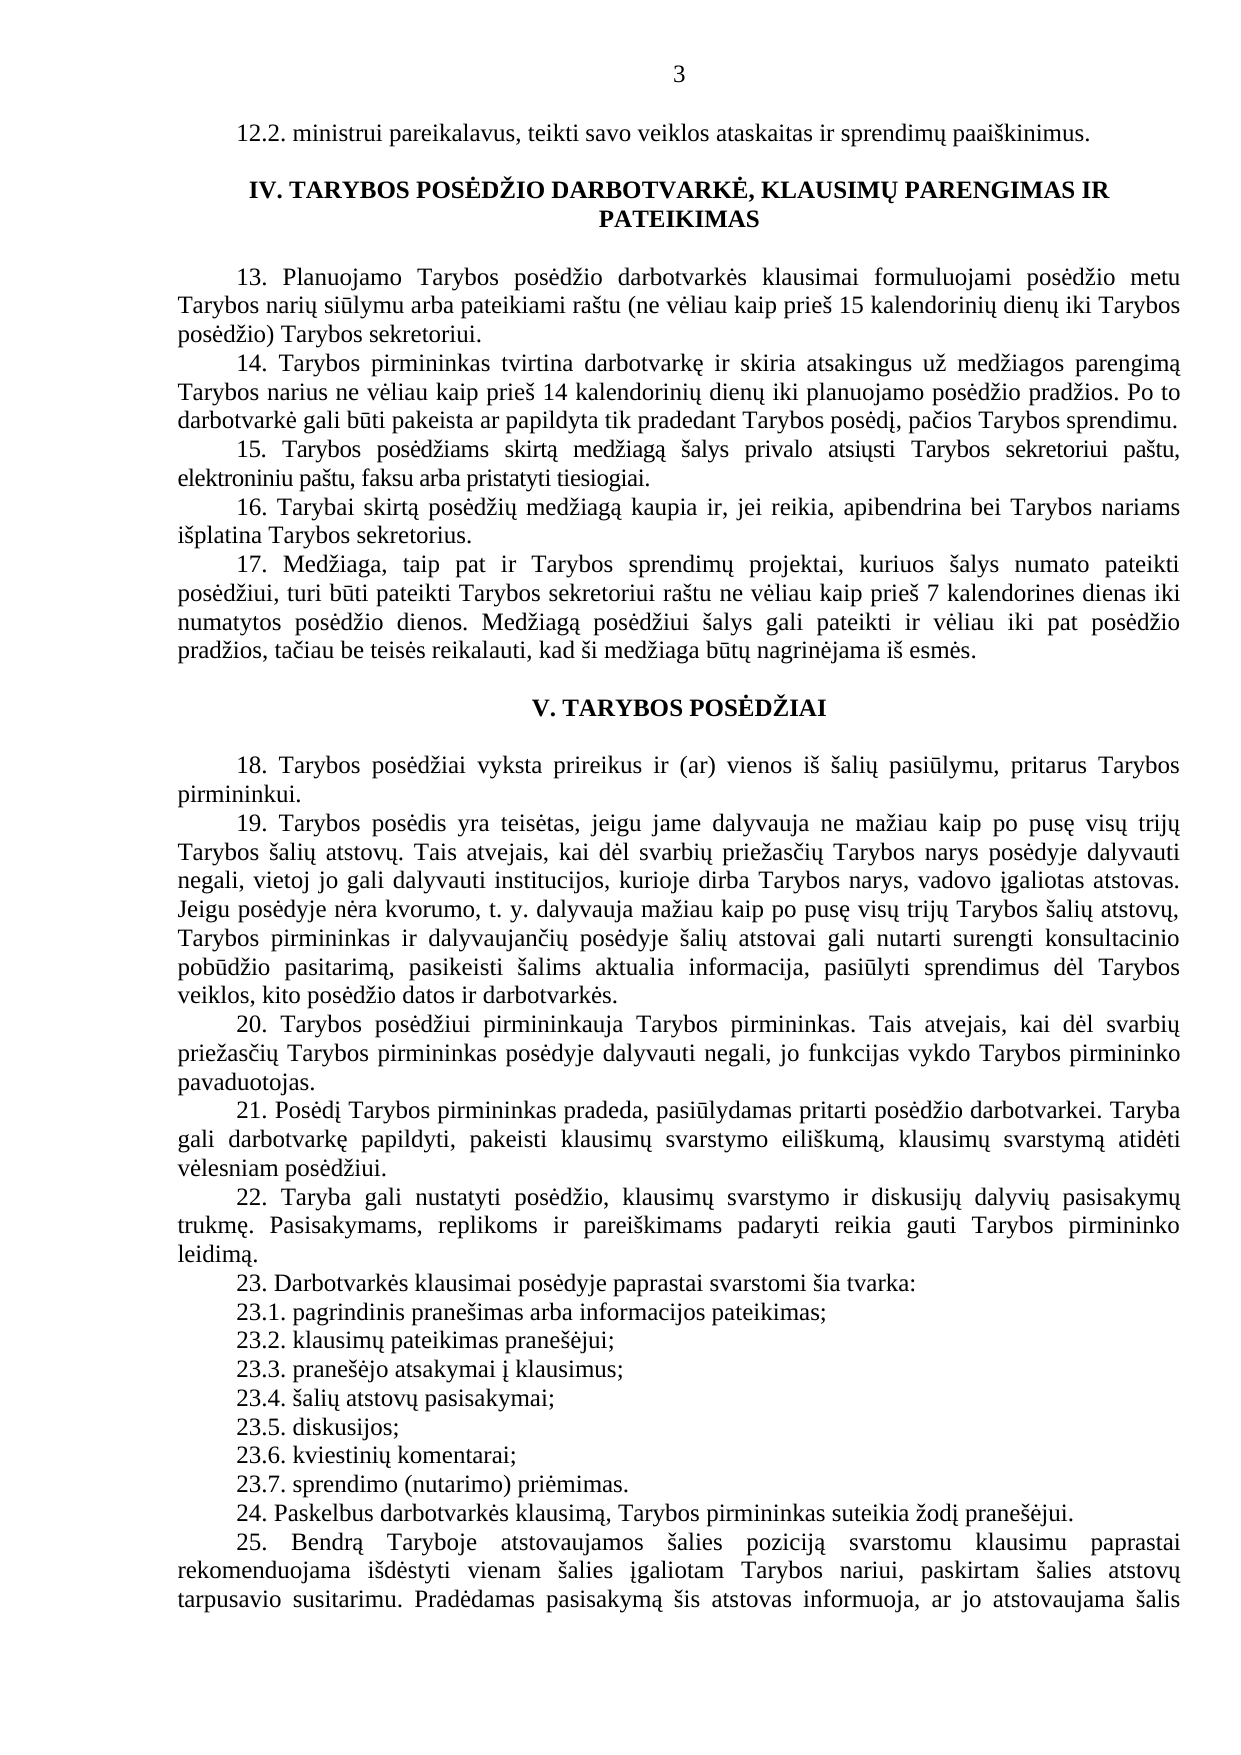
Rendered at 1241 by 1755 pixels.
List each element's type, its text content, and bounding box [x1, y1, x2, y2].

text 23.2. klausimų pateikimas pranešėjui; [177, 1326, 1181, 1354]
text 12.2. ministrui pareikalavus, teikti savo veiklos ataskaitas ir sprendimų paaiškinimus. [177, 118, 1181, 147]
text 20. Tarybos posėdžiui pirmininkauja Tarybos pirmininkas. Tais atvejais, kai dėl svarbių priežasčių Tarybos pirmininkas posėdyje dalyvauti negali, jo funkcijas vykdo Tarybos pirmininko pavaduotojas. [177, 1009, 1181, 1096]
text 22. Taryba gali nustatyti posėdžio, klausimų svarstymo ir diskusijų dalyvių pasisakymų trukmę. Pasisakymams, replikoms ir pareiškimams padaryti reikia gauti Tarybos pirmininko leidimą. [177, 1182, 1181, 1268]
text 24. Paskelbus darbotvarkės klausimą, Tarybos pirmininkas suteikia žodį pranešėjui. [177, 1498, 1181, 1527]
text 23.1. pagrindinis pranešimas arba informacijos pateikimas; [177, 1297, 1181, 1326]
text 23.6. kviestinių komentarai; [177, 1441, 1181, 1469]
text 13. Planuojamo Tarybos posėdžio darbotvarkės klausimai formuluojami posėdžio metu Tarybos narių siūlymu arba pateikiami raštu (ne vėliau kaip prieš 15 kalendorinių dienų iki Tarybos posėdžio) Tarybos sekretoriui. [177, 262, 1181, 348]
text 15. Tarybos posėdžiams skirtą medžiagą šalys privalo atsiųsti Tarybos sekretoriui paštu, elektroniniu paštu, faksu arba pristatyti tiesiogiai. [177, 434, 1181, 492]
text 14. Tarybos pirmininkas tvirtina darbotvarkę ir skiria atsakingus už medžiagos parengimą Tarybos narius ne vėliau kaip prieš 14 kalendorinių dienų iki planuojamo posėdžio pradžios. Po to darbotvarkė gali būti pakeista ar papildyta tik pradedant Tarybos posėdį, pačios Tarybos sprendimu. [177, 348, 1181, 434]
text 23.3. pranešėjo atsakymai į klausimus; [177, 1354, 1181, 1383]
text 18. Tarybos posėdžiai vyksta prireikus ir (ar) vienos iš šalių pasiūlymu, pritarus Tarybos pirmininkui. [177, 751, 1181, 808]
text 23.4. šalių atstovų pasisakymai; [177, 1383, 1181, 1412]
text 19. Tarybos posėdis yra teisėtas, jeigu jame dalyvauja ne mažiau kaip po pusę visų trijų Tarybos šalių atstovų. Tais atvejais, kai dėl svarbių priežasčių Tarybos narys posėdyje dalyvauti negali, vietoj jo gali dalyvauti institucijos, kurioje dirba Tarybos narys, vadovo įgaliotas atstovas. Jeigu posėdyje nėra kvorumo, t. y. dalyvauja mažiau kaip po pusę visų trijų Tarybos šalių atstovų, Tarybos pirmininkas ir dalyvaujančių posėdyje šalių atstovai gali nutarti surengti konsultacinio pobūdžio pasitarimą, pasikeisti šalims aktualia informacija, pasiūlyti sprendimus dėl Tarybos veiklos, kito posėdžio datos ir darbotvarkės. [177, 808, 1181, 1009]
text IV. TARYBOS POSĖDŽIO DARBOTVARKĖ, KLAUSIMŲ PARENGIMAS IR PATEIKIMAS [177, 176, 1181, 233]
text 17. Medžiaga, taip pat ir Tarybos sprendimų projektai, kuriuos šalys numato pateikti posėdžiui, turi būti pateikti Tarybos sekretoriui raštu ne vėliau kaip prieš 7 kalendorines dienas iki numatytos posėdžio dienos. Medžiagą posėdžiui šalys gali pateikti ir vėliau iki pat posėdžio pradžios, tačiau be teisės reikalauti, kad ši medžiaga būtų nagrinėjama iš esmės. [177, 549, 1181, 664]
text 23.7. sprendimo (nutarimo) priėmimas. [177, 1469, 1181, 1498]
text 21. Posėdį Tarybos pirmininkas pradeda, pasiūlydamas pritarti posėdžio darbotvarkei. Taryba gali darbotvarkę papildyti, pakeisti klausimų svarstymo eiliškumą, klausimų svarstymą atidėti vėlesniam posėdžiui. [177, 1096, 1181, 1182]
text 25. Bendrą Taryboje atstovaujamos šalies poziciją svarstomu klausimu paprastai rekomenduojama išdėstyti vienam šalies įgaliotam Tarybos nariui, paskirtam šalies atstovų tarpusavio susitarimu. Pradėdamas pasisakymą šis atstovas informuoja, ar jo atstovaujama šalis [177, 1527, 1181, 1613]
text 23. Darbotvarkės klausimai posėdyje paprastai svarstomi šia tvarka: [177, 1268, 1181, 1297]
text V. TARYBOS POSĖDŽIAI [177, 693, 1181, 722]
text 23.5. diskusijos; [177, 1412, 1181, 1441]
text 16. Tarybai skirtą posėdžių medžiagą kaupia ir, jei reikia, apibendrina bei Tarybos nariams išplatina Tarybos sekretorius. [177, 492, 1181, 549]
